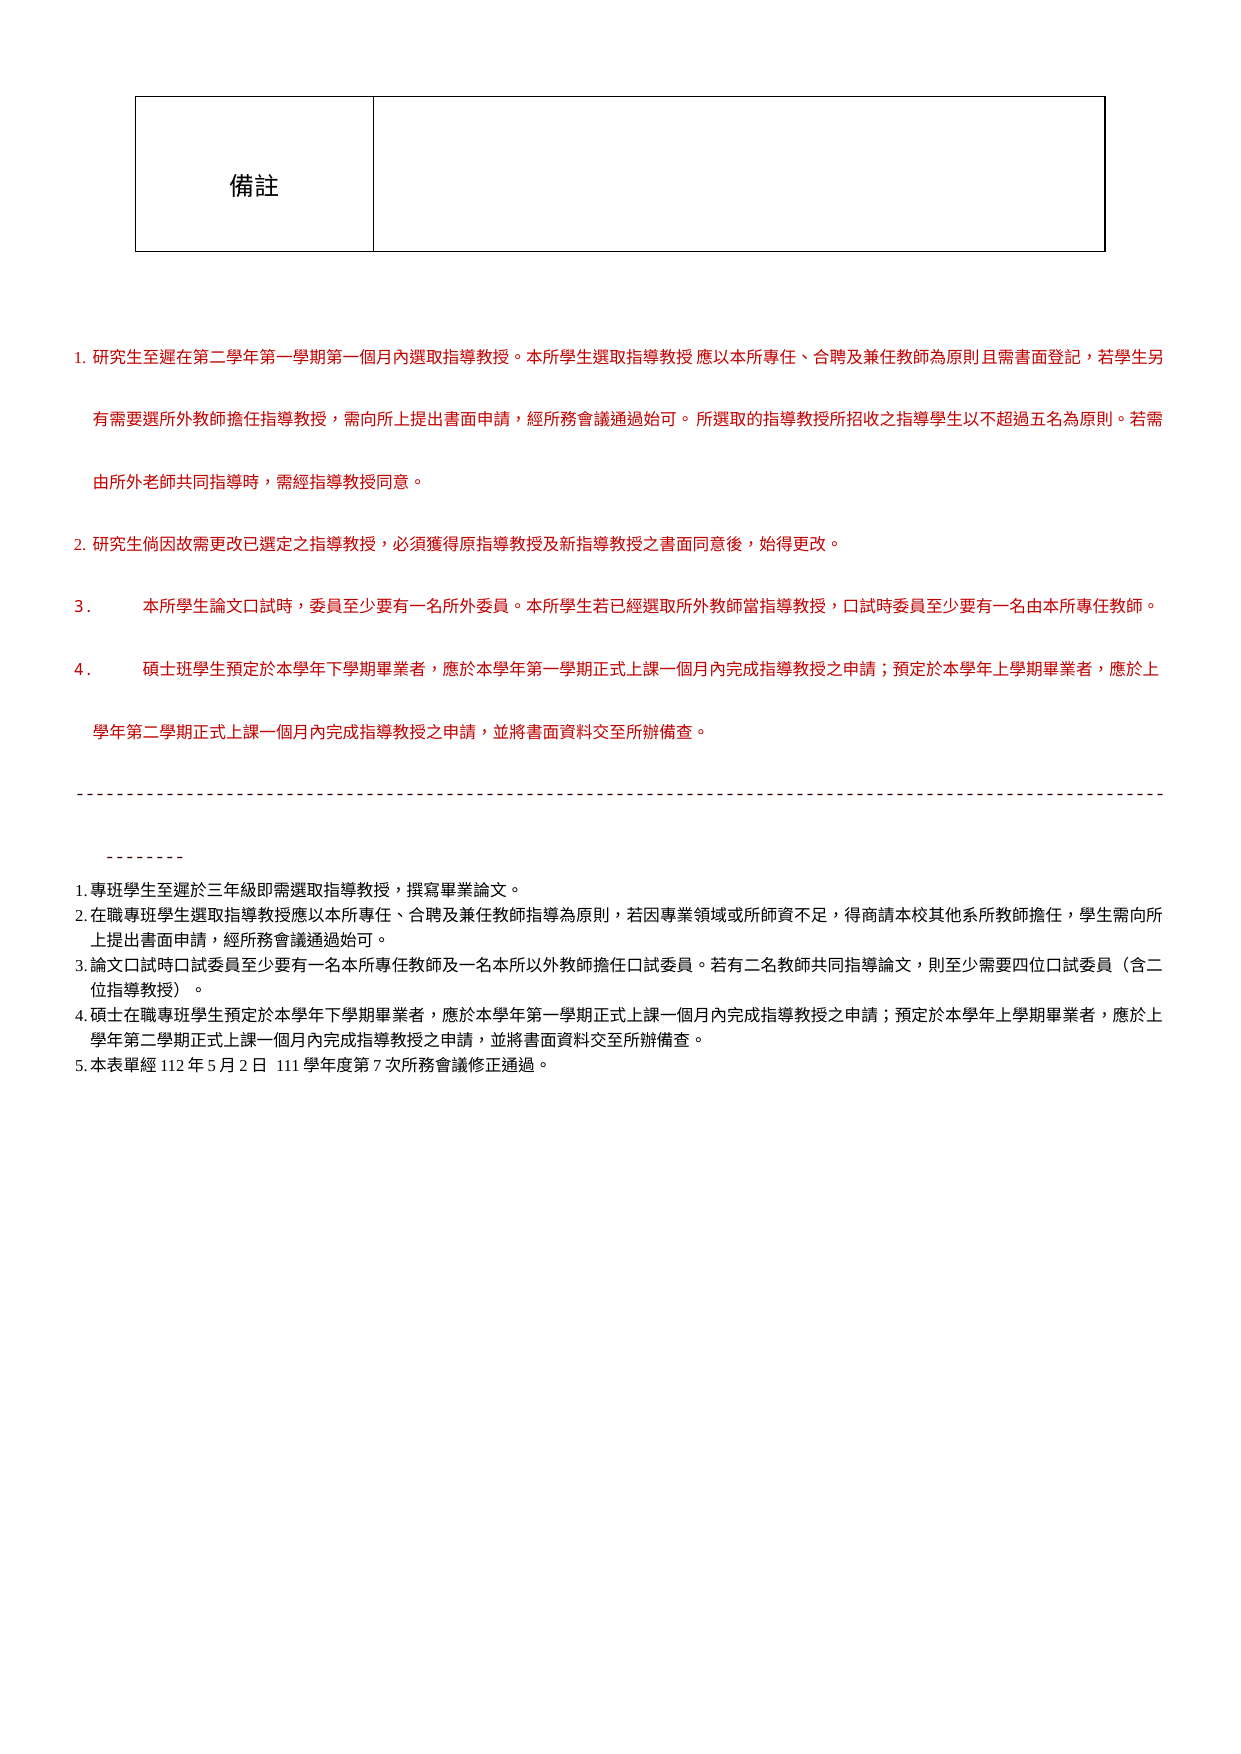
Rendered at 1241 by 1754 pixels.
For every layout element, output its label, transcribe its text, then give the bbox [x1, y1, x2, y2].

list 專班學生至遲於三年級即需選取指導教授，撰寫畢業論文。 [75, 877, 1165, 902]
list 本表單經112年5月2日 111學年度第7次所務會議修正通過。 [75, 1052, 1165, 1077]
list 碩士班學生預定於本學年下學期畢業者，應於本學年第一學期正式上課一個月內完成指導教授之申請；預定於本學年上學期畢業者，應於上學年第二學期正式上課一個月內完成指導教授之申請，並將書面資料交至所辦備查。 [73, 627, 1165, 752]
table_cell [374, 97, 1104, 251]
list 論文口試時口試委員至少要有一名本所專任教師及一名本所以外教師擔任口試委員。若有二名教師共同指導論文，則至少需要四位口試委員（含二位指導教授）。 [75, 952, 1165, 1002]
list 在職專班學生選取指導教授應以本所專任、合聘及兼任教師指導為原則，若因專業領域或所師資不足，得商請本校其他系所教師擔任，學生需向所上提出書面申請，經所務會議通過始可。 [75, 902, 1165, 952]
list 研究生倘因故需更改已選定之指導教授，必須獲得原指導教授及新指導教授之書面同意後，始得更改。 [73, 502, 1165, 564]
list 本所學生論文口試時，委員至少要有一名所外委員。本所學生若已經選取所外教師當指導教授，口試時委員至少要有一名由本所專任教師。 [73, 564, 1165, 627]
table_cell 備註 [136, 97, 373, 251]
list 研究生至遲在第二學年第一學期第一個月內選取指導教授。本所學生選取指導教授應以本所專任、合聘及兼任教師為原則且需書面登記，若學生另有需要選所外教師擔任指導教授，需向所上提出書面申請，經所務會議通過始可。所選取的指導教授所招收之指導學生以不超過五名為原則。若需由所外老師共同指導時，需經指導教授同意。 [73, 314, 1165, 502]
text --------------------------------------------------------------------------------------------------------------------- [75, 752, 1165, 877]
list 碩士在職專班學生預定於本學年下學期畢業者，應於本學年第一學期正式上課一個月內完成指導教授之申請；預定於本學年上學期畢業者，應於上學年第二學期正式上課一個月內完成指導教授之申請，並將書面資料交至所辦備查。 [75, 1002, 1165, 1052]
